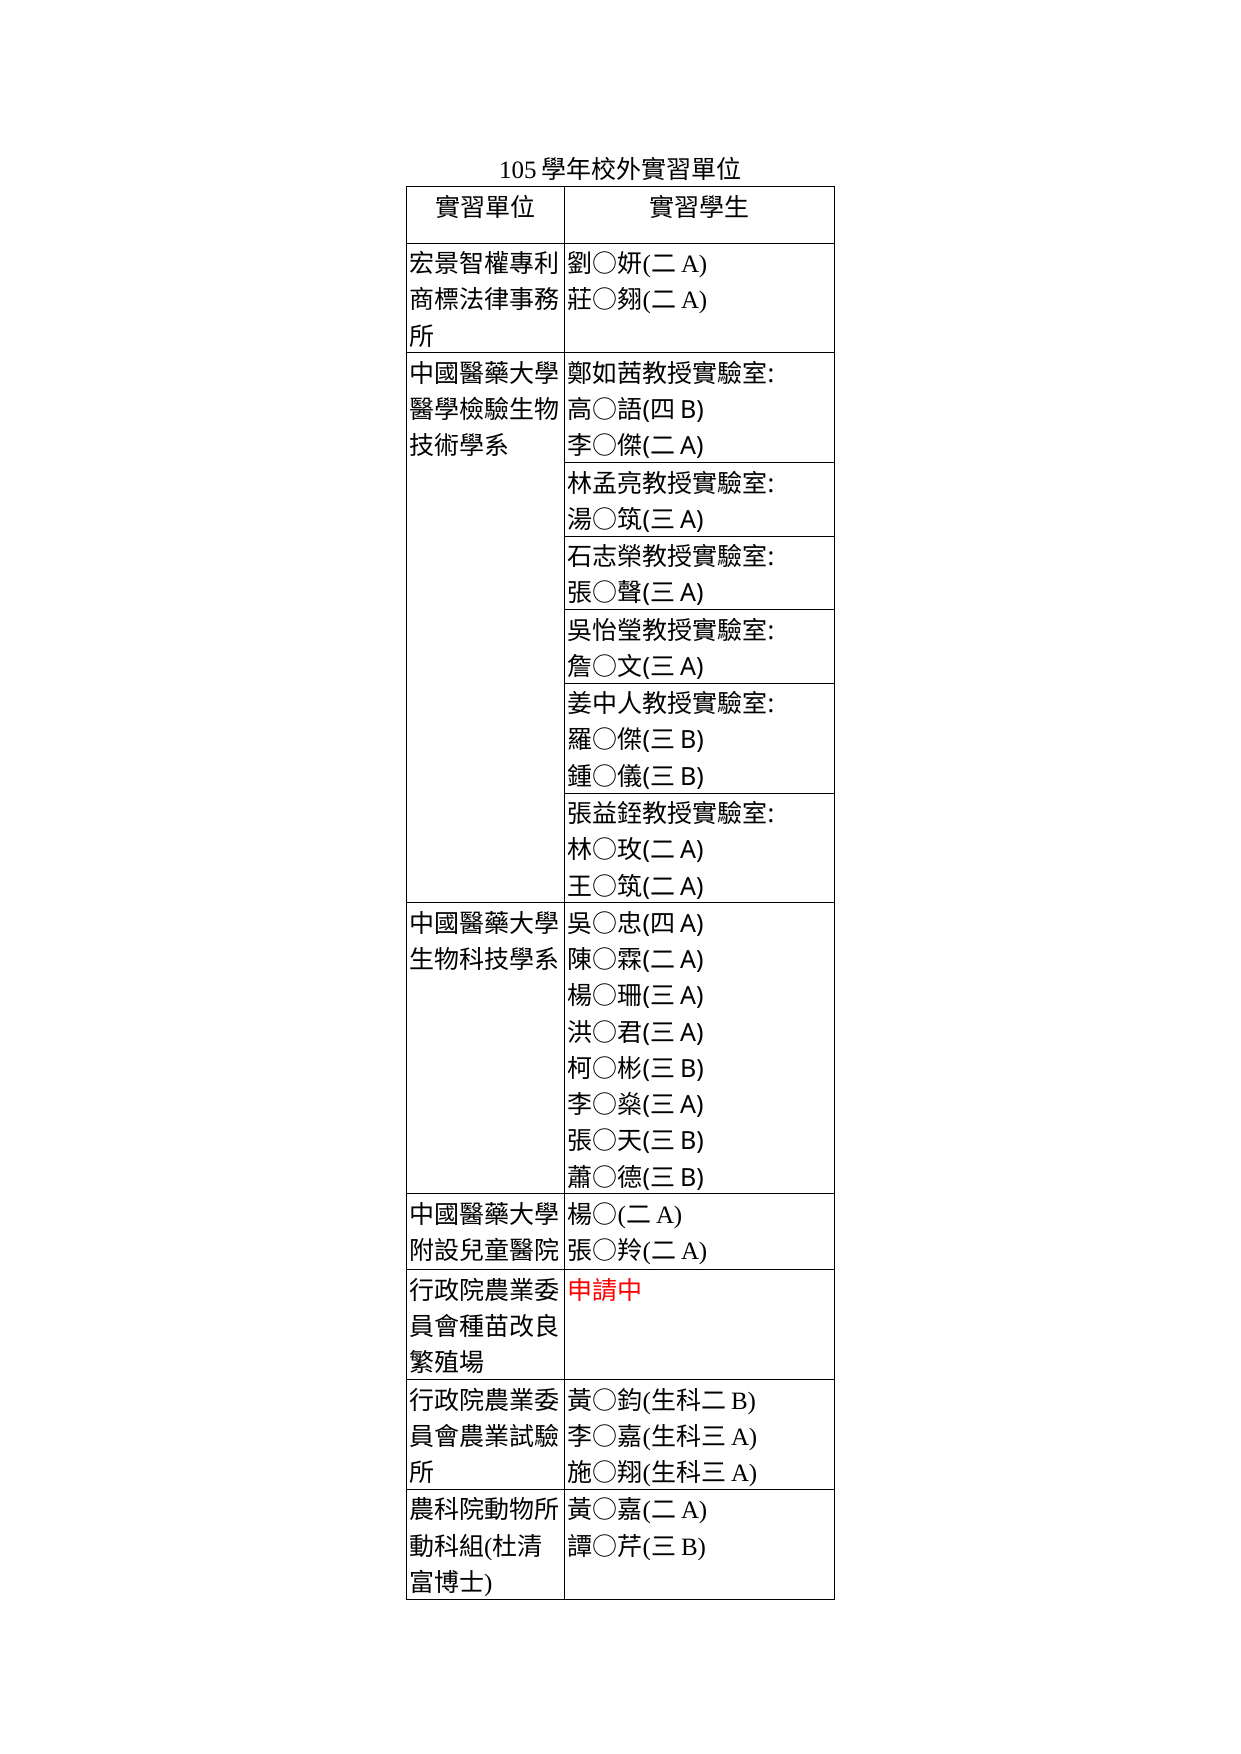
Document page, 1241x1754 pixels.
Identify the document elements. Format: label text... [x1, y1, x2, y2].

table_cell 中國醫藥大學附設兒童醫院 [407, 1194, 564, 1269]
table_cell 行政院農業委員會農業試驗所 [407, 1380, 564, 1489]
table_cell 吳○忠(四A) 陳○霖(二A) 楊○珊(三A) 洪○君(三A) 柯○彬(三B) 李○燊(三A) 張○天(三B) 蕭○德(三B) [565, 903, 834, 1193]
table_cell 中國醫藥大學生物科技學系 [407, 903, 564, 1193]
table_header 實習學生 [565, 187, 834, 242]
table_cell 黃○嘉(二A) 譚○芹(三B) [565, 1490, 834, 1599]
table_cell 行政院農業委員會種苗改良繁殖場 [407, 1270, 564, 1379]
text 105學年校外實習單位 [187, 150, 1053, 186]
table_cell 黃○鈞(生科二B) 李○嘉(生科三A) 施○翔(生科三A) [565, 1380, 834, 1489]
table_cell 鄭如茜教授實驗室: 高○語(四B) 李○傑(二A) [565, 353, 834, 462]
table_cell 林孟亮教授實驗室: 湯○筑(三A) [565, 463, 834, 536]
table_cell 宏景智權專利商標法律事務所 [407, 244, 564, 352]
table_cell 中國醫藥大學醫學檢驗生物技術學系 [407, 353, 564, 902]
table_cell 姜中人教授實驗室: 羅○傑(三B) 鍾○儀(三B) [565, 684, 834, 792]
table_cell 劉○妍(二A) 莊○翗(二A) [565, 244, 834, 352]
table_cell 吳怡瑩教授實驗室: 詹○文(三A) [565, 610, 834, 683]
table_cell 楊○(二A) 張○羚(二A) [565, 1194, 834, 1269]
table_cell 農科院動物所動科組(杜清富博士) [407, 1490, 564, 1599]
table_header 實習單位 [407, 187, 564, 242]
table_cell 石志榮教授實驗室: 張○聲(三A) [565, 537, 834, 609]
table_cell 申請中 [565, 1270, 834, 1379]
table_cell 張益銍教授實驗室: 林○玫(二A) 王○筑(二A) [565, 794, 834, 902]
